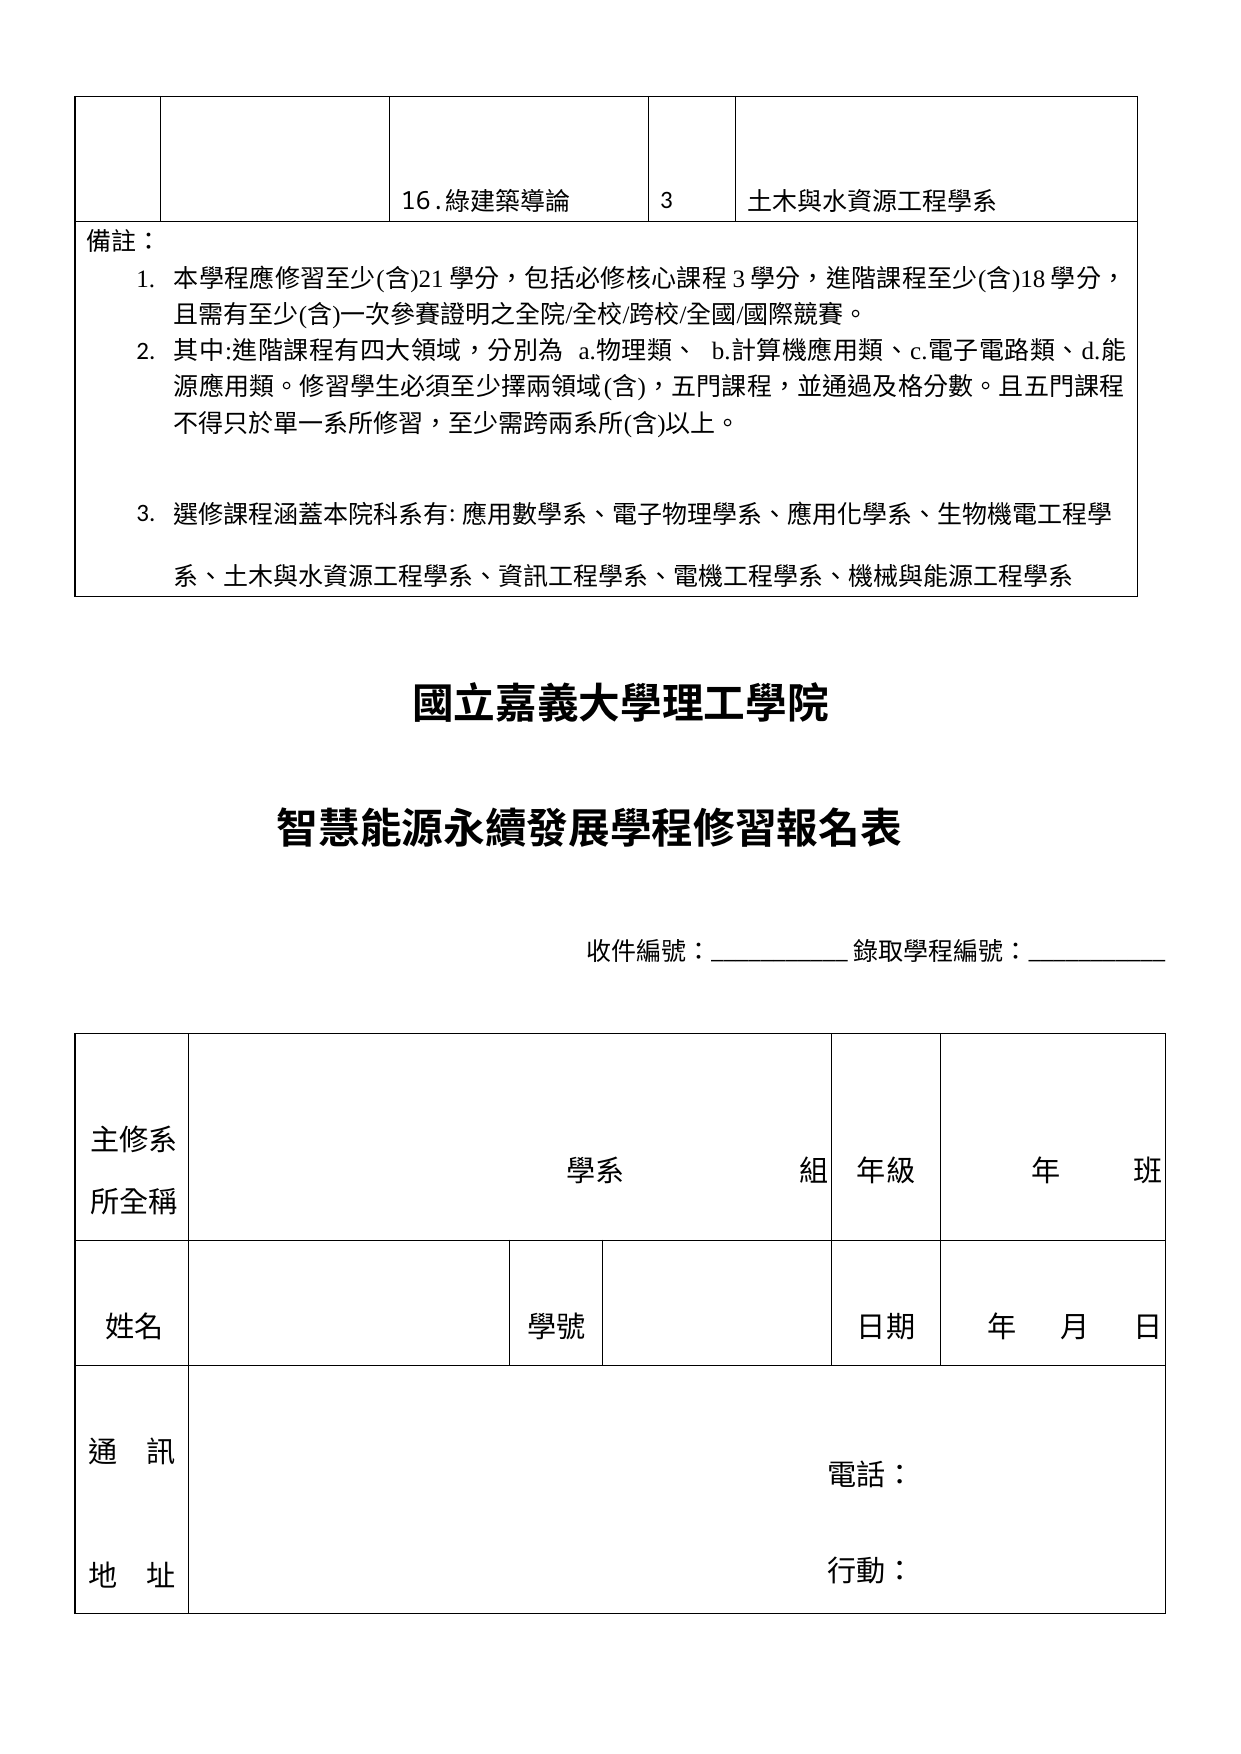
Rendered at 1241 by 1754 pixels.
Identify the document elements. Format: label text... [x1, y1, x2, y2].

table_cell [603, 1241, 831, 1364]
table_header 主修系所全稱 [76, 1034, 188, 1239]
table_cell 16.綠建築導論 [390, 97, 648, 221]
table_cell 日期 [832, 1241, 940, 1364]
text 收件編號：___________ 錄取學程編號：___________ [75, 908, 1165, 971]
table_cell 電話： 行動： [189, 1366, 1165, 1613]
table_cell 3 [649, 97, 735, 221]
table_cell 姓名 [76, 1241, 188, 1364]
table_cell 備註： 本學程應修習至少(含)21學分，包括必修核心課程3學分，進階課程至少(含)18學分，且需有至少(含)一次參賽證明之全院/全校/跨校/全國/國際競賽。 其中:進階課程有四大領域，分別為 a.物理類、 b.計算機應用類、c.電子電路類、d.能源應用類。修習學生必須至少擇兩領域(含)，五門課程，並通過及格分數。且五門課程不得只於單一系所修習，至少需跨兩系所(含)以上。 選修課程涵蓋本院科系有: 應用數學系、電子物理學系、應用化學系、生物機電工程學系、土木與水資源工程學系、資訊工程學系、電機工程學系、機械與能源工程學系 [76, 222, 1137, 596]
table_cell 學號 [510, 1241, 602, 1364]
table_header 學系 組 [189, 1034, 831, 1239]
table_cell 年 月 日 [941, 1241, 1165, 1364]
table_cell 土木與水資源工程學系 [736, 97, 1137, 221]
table_header 年 班 [941, 1034, 1165, 1239]
table_header 年級 [832, 1034, 940, 1239]
table_cell [76, 97, 160, 221]
text 國立嘉義大學理工學院 [75, 658, 1165, 721]
table_cell [161, 97, 389, 221]
table_cell [189, 1241, 509, 1364]
table_cell 通 訊 地 址 [76, 1366, 188, 1613]
text 智慧能源永續發展學程修習報名表 [75, 783, 1165, 846]
